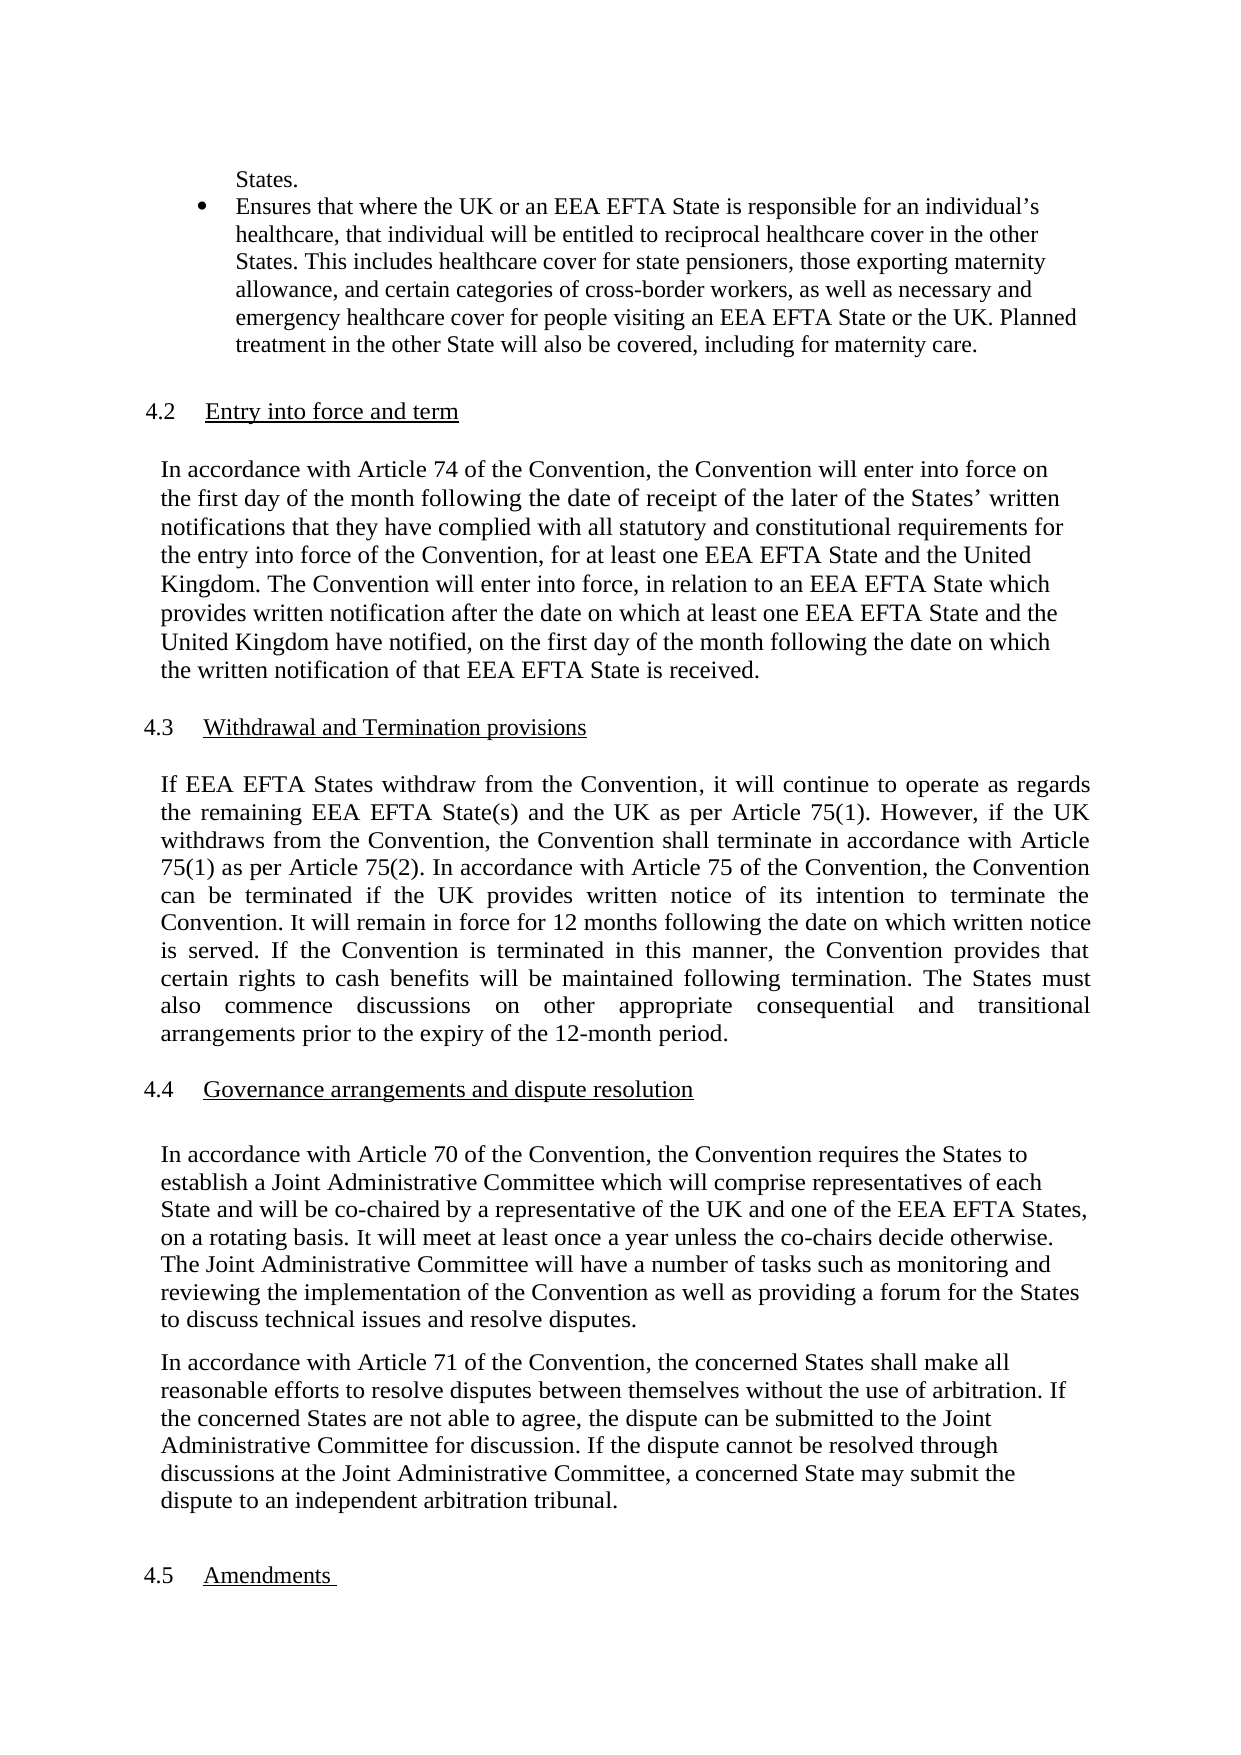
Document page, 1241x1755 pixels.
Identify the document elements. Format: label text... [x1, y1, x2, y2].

list Amendments [143, 1561, 1105, 1588]
list Governance arrangements and dispute resolution [143, 1075, 1105, 1103]
text If EEA EFTA States withdraw from the Convention, it will continue to operate as regards the remaining EEA EFTA State(s) and the UK as per Article 75(1). However, if the UK withdraws from the Convention, the Convention shall terminate in accordance with Article 75(1) as per Article 75(2). In accordance with Article 75 of the Convention, the Convention can be terminated if the UK provides written notice of its intention to terminate the Convention. It will remain in force for 12 months following the date on which written notice is served. If the Convention is terminated in this manner, the Convention provides that certain rights to cash benefits will be maintained following termination. The States must also commence discussions on other appropriate consequential and transitional arrangements prior to the expiry of the 12-month period. [160, 770, 1091, 1046]
list States. [198, 164, 1105, 192]
text In accordance with Article 71 of the Convention, the concerned States shall make all reasonable efforts to resolve disputes between themselves without the use of arbitration. If the concerned States are not able to agree, the dispute can be submitted to the Joint Administrative Committee for discussion. If the dispute cannot be resolved through discussions at the Joint Administrative Committee, a concerned State may submit the dispute to an independent arbitration tribunal. [160, 1348, 1071, 1514]
text In accordance with Article 74 of the Convention, the Convention will enter into force on the first day of the month following the date of receipt of the later of the States’ written notifications that they have complied with all statutory and constitutional requirements for the entry into force of the Convention, for at least one EEA EFTA State and the United Kingdom. The Convention will enter into force, in relation to an EEA EFTA State which provides written notification after the date on which at least one EEA EFTA State and the United Kingdom have notified, on the first day of the month following the date on which the written notification of that EEA EFTA State is received. [160, 455, 1075, 684]
list Withdrawal and Termination provisions [143, 713, 1105, 740]
list Ensures that where the UK or an EEA EFTA State is responsible for an individual’s healthcare, that individual will be entitled to reciprocal healthcare cover in the other States. This includes healthcare cover for state pensioners, those exporting maternity allowance, and certain categories of cross-border workers, as well as necessary and emergency healthcare cover for people visiting an EEA EFTA State or the UK. Planned treatment in the other State will also be covered, including for maternity care. [198, 192, 1105, 358]
list Entry into force and term [145, 397, 1105, 425]
text In accordance with Article 70 of the Convention, the Convention requires the States to establish a Joint Administrative Committee which will comprise representatives of each State and will be co-chaired by a representative of the UK and one of the EEA EFTA States, on a rotating basis. It will meet at least once a year unless the co-chairs decide otherwise. The Joint Administrative Committee will have a number of tasks such as monitoring and reviewing the implementation of the Convention as well as providing a forum for the States to discuss technical issues and resolve disputes. [160, 1140, 1095, 1333]
